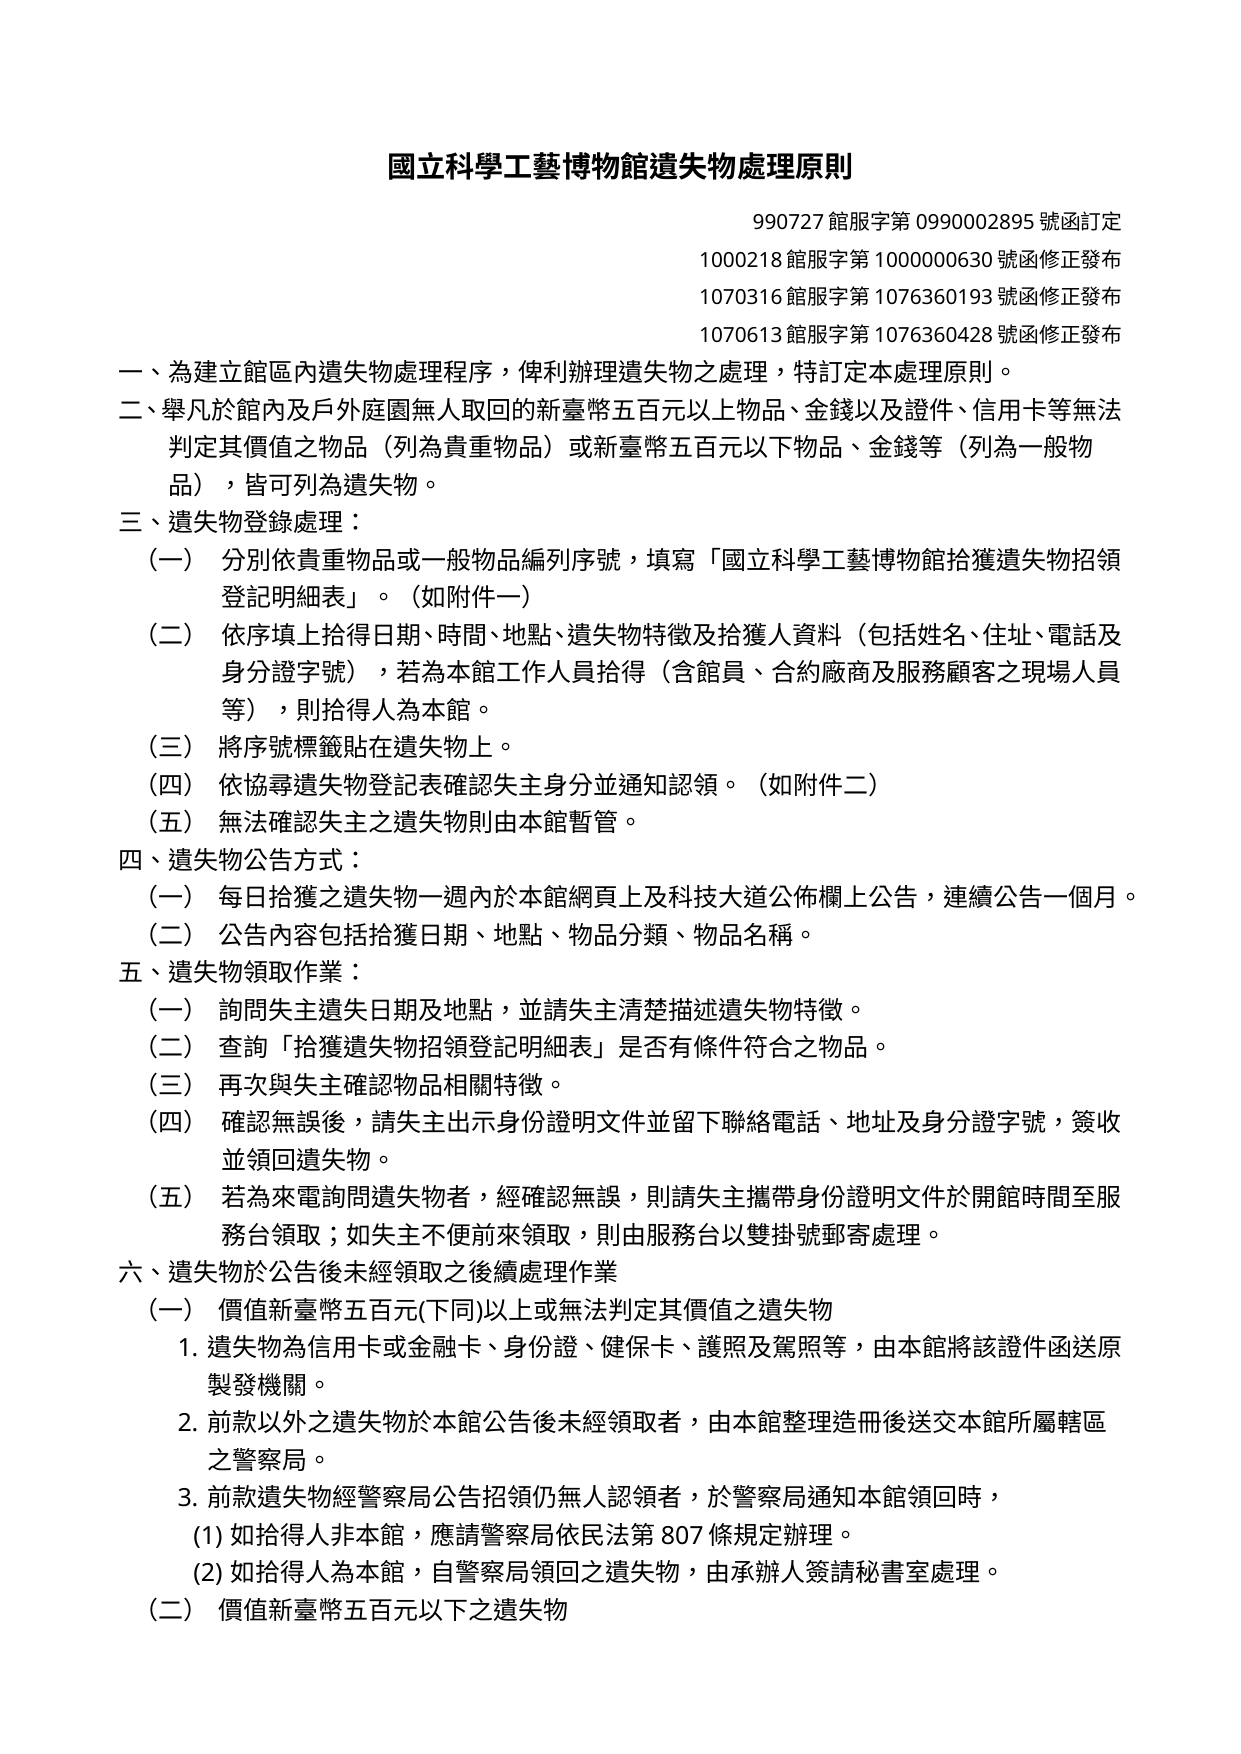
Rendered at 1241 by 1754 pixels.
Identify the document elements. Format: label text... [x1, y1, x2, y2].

text 1070316館服字第1076360193號函修正發布 [118, 277, 1122, 314]
text 五、遺失物領取作業： [118, 952, 1122, 989]
text 一、為建立館區內遺失物處理程序，俾利辦理遺失物之處理，特訂定本處理原則。 [118, 352, 1122, 389]
list 每日拾獲之遺失物一週內於本館網頁上及科技大道公佈欄上公告，連續公告一個月。 [133, 877, 1122, 914]
list 如拾得人為本館，自警察局領回之遺失物，由承辦人簽請秘書室處理。 [193, 1552, 1122, 1589]
text 二、舉凡於館內及戶外庭園無人取回的新臺幣五百元以上物品、金錢以及證件、信用卡等無法判定其價值之物品（列為貴重物品）或新臺幣五百元以下物品、金錢等（列為一般物品），皆可列為遺失物。 [118, 389, 1122, 502]
text 國立科學工藝博物館遺失物處理原則 [118, 127, 1122, 202]
list 再次與失主確認物品相關特徴。 [133, 1064, 1122, 1102]
text 1000218館服字第1000000630號函修正發布 [118, 239, 1122, 277]
list 價值新臺幣五百元以下之遺失物 [133, 1589, 1122, 1627]
list 將序號標籤貼在遺失物上。 [133, 727, 1122, 764]
list 前款遺失物經警察局公告招領仍無人認領者，於警察局通知本館領回時， [177, 1477, 1122, 1514]
list 確認無誤後，請失主出示身份證明文件並留下聯絡電話、地址及身分證字號，簽收並領回遺失物。 [133, 1102, 1122, 1177]
list 無法確認失主之遺失物則由本館暫管。 [133, 802, 1122, 839]
text 三、遺失物登錄處理： [118, 502, 1122, 539]
list 詢問失主遺失日期及地點，並請失主清楚描述遺失物特徵。 [133, 989, 1122, 1027]
list 遺失物為信用卡或金融卡、身份證、健保卡、護照及駕照等，由本館將該證件函送原製發機關。 [177, 1327, 1122, 1402]
list 如拾得人非本館，應請警察局依民法第807條規定辦理。 [193, 1514, 1122, 1552]
list 依序填上拾得日期、時間、地點、遺失物特徵及拾獲人資料（包括姓名、住址、電話及身分證字號），若為本館工作人員拾得（含館員、合約廠商及服務顧客之現場人員等），則拾得人為本館。 [133, 614, 1122, 727]
text 六、遺失物於公告後未經領取之後續處理作業 [118, 1252, 1122, 1289]
text 四、遺失物公告方式： [118, 839, 1122, 877]
list 價值新臺幣五百元(下同)以上或無法判定其價值之遺失物 [133, 1289, 1122, 1327]
list 分別依貴重物品或一般物品編列序號，填寫「國立科學工藝博物館拾獲遺失物招領登記明細表」。（如附件一） [133, 539, 1122, 614]
list 依協尋遺失物登記表確認失主身分並通知認領。（如附件二） [133, 764, 1122, 802]
text 990727館服字第0990002895號函訂定 [118, 202, 1122, 239]
text 1070613館服字第1076360428號函修正發布 [118, 314, 1122, 352]
list 若為來電詢問遺失物者，經確認無誤，則請失主攜帶身份證明文件於開館時間至服務台領取；如失主不便前來領取，則由服務台以雙掛號郵寄處理。 [133, 1177, 1122, 1252]
list 查詢「拾獲遺失物招領登記明細表」是否有條件符合之物品。 [133, 1027, 1122, 1064]
list 前款以外之遺失物於本館公告後未經領取者，由本館整理造冊後送交本館所屬轄區之警察局。 [177, 1402, 1122, 1477]
list 公告內容包括拾獲日期、地點、物品分類、物品名稱。 [133, 914, 1122, 952]
